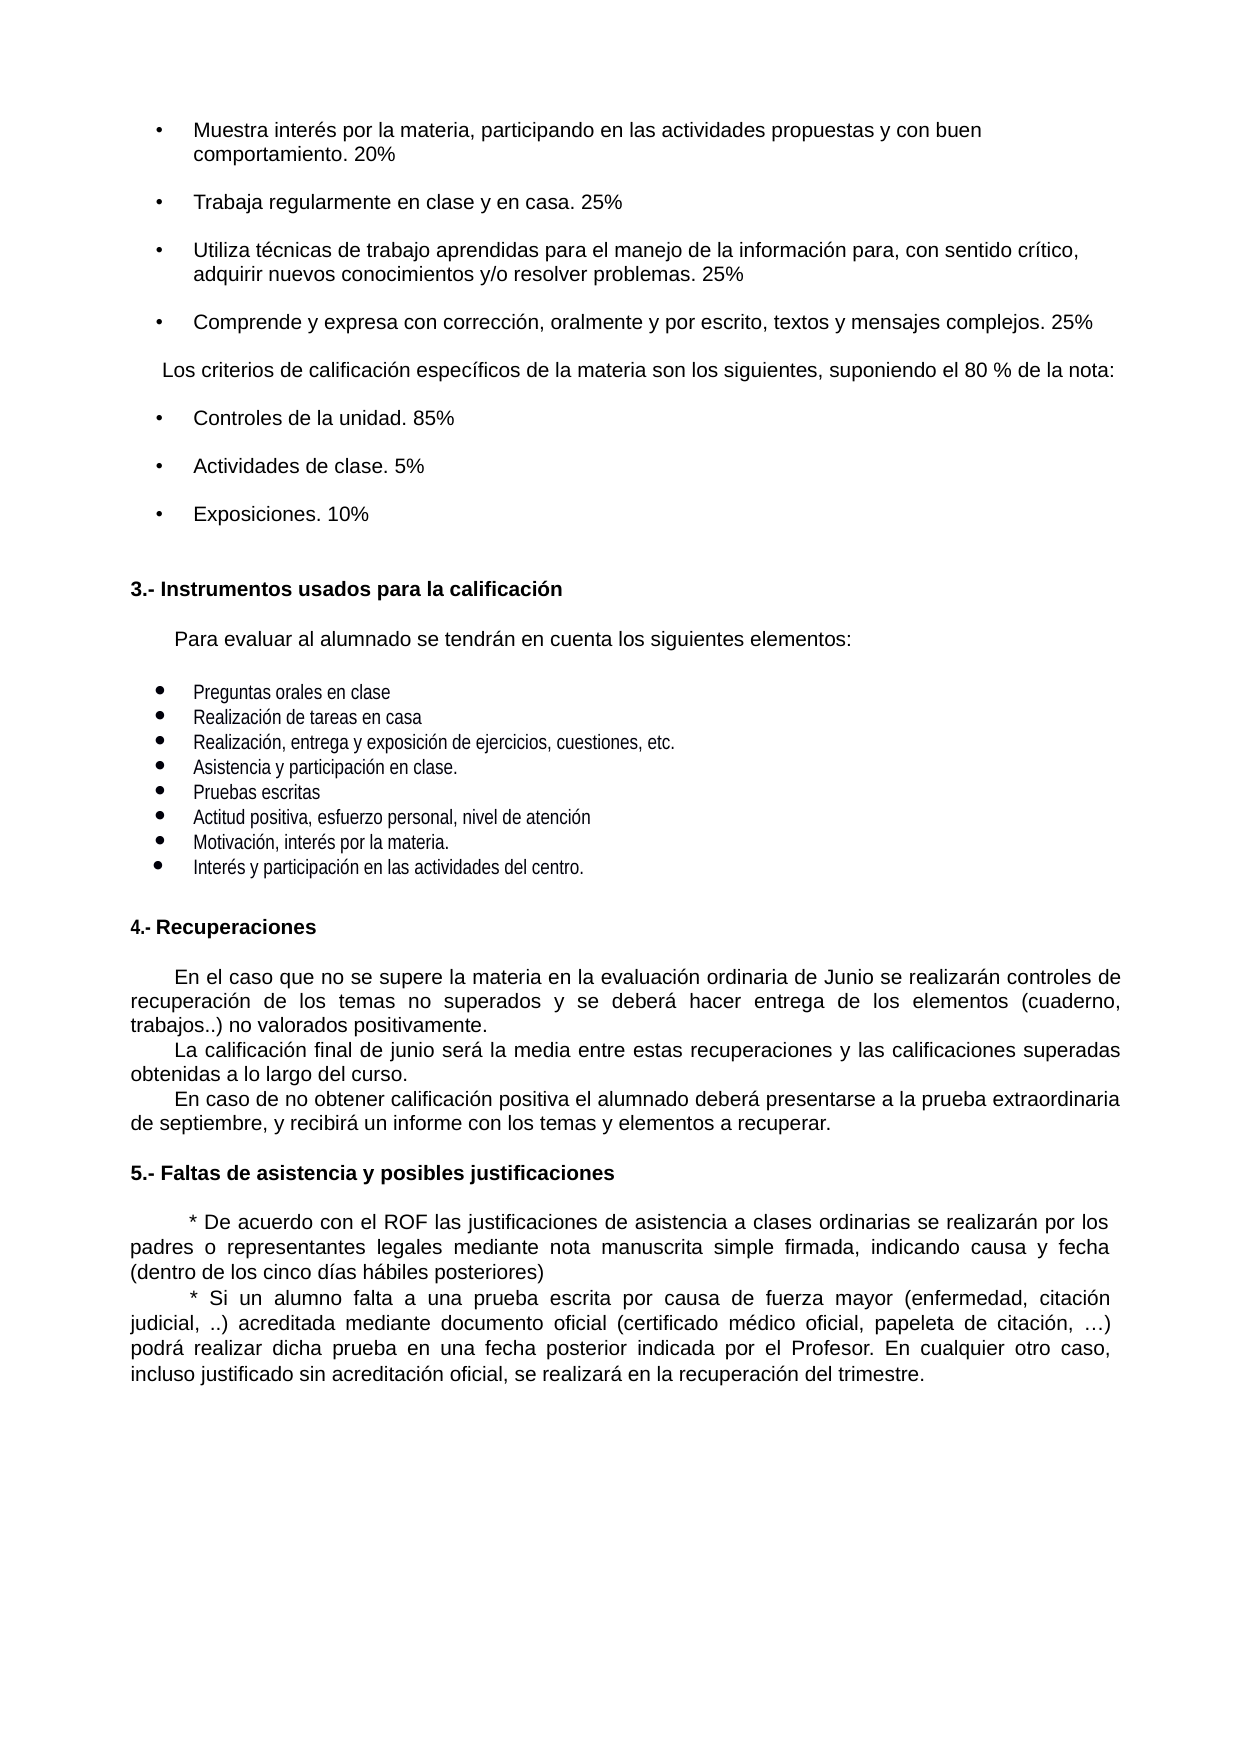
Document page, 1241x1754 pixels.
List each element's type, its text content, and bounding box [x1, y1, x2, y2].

text La calificación final de junio será la media entre estas recuperaciones y las calificaciones superadas obtenidas a lo largo del curso. [130, 1038, 1122, 1086]
list Realización de tareas en casa [156, 705, 1122, 730]
list Preguntas orales en clase [156, 680, 1122, 705]
list Muestra interés por la materia, participando en las actividades propuestas y con buen comportamiento. 20% [156, 118, 1122, 166]
text En el caso que no se supere la materia en la evaluación ordinaria de Junio se realizarán controles de recuperación de los temas no superados y se deberá hacer entrega de los elementos (cuaderno, trabajos..) no valorados positivamente. [130, 965, 1122, 1037]
list Trabaja regularmente en clase y en casa. 25% [156, 190, 1122, 214]
list Comprende y expresa con corrección, oralmente y por escrito, textos y mensajes complejos. 25% [156, 310, 1122, 334]
text * Si un alumno falta a una prueba escrita por causa de fuerza mayor (enfermedad, citación judicial, ..) acreditada mediante documento oficial (certificado médico oficial, papeleta de citación, …) podrá realizar dicha prueba en una fecha posterior indicada por el Profesor. En cualquier otro caso, incluso justificado sin acreditación oficial, se realizará en la recuperación del trimestre. [130, 1286, 1112, 1385]
list Exposiciones. 10% [156, 502, 1122, 526]
list Realización, entrega y exposición de ejercicios, cuestiones, etc. [156, 730, 1122, 755]
list Motivación, interés por la materia. [156, 830, 1122, 854]
text 4.- Recuperaciones [130, 915, 1122, 939]
text 3.- Instrumentos usados para la calificación [130, 577, 1122, 601]
text * De acuerdo con el ROF las justificaciones de asistencia a clases ordinarias se realizarán por los padres o representantes legales mediante nota manuscrita simple firmada, indicando causa y fecha (dentro de los cinco días hábiles posteriores) [130, 1210, 1110, 1284]
list Interés y participación en las actividades del centro. [153, 854, 1116, 879]
list Utiliza técnicas de trabajo aprendidas para el manejo de la información para, con sentido crítico, adquirir nuevos conocimientos y/o resolver problemas. 25% [156, 238, 1122, 286]
list Controles de la unidad. 85% [156, 406, 1122, 430]
text En caso de no obtener calificación positiva el alumnado deberá presentarse a la prueba extraordinaria de septiembre, y recibirá un informe con los temas y elementos a recuperar. [130, 1087, 1122, 1134]
list Actividades de clase. 5% [156, 454, 1122, 478]
list Actitud positiva, esfuerzo personal, nivel de atención [156, 805, 1122, 830]
text 5.- Faltas de asistencia y posibles justificaciones [130, 1161, 1122, 1185]
list Pruebas escritas [156, 780, 1122, 805]
text Para evaluar al alumnado se tendrán en cuenta los siguientes elementos: [130, 627, 1122, 651]
list Asistencia y participación en clase. [156, 755, 1122, 780]
text Los criterios de calificación específicos de la materia son los siguientes, suponiendo el 80 % de la nota: [118, 358, 1122, 382]
